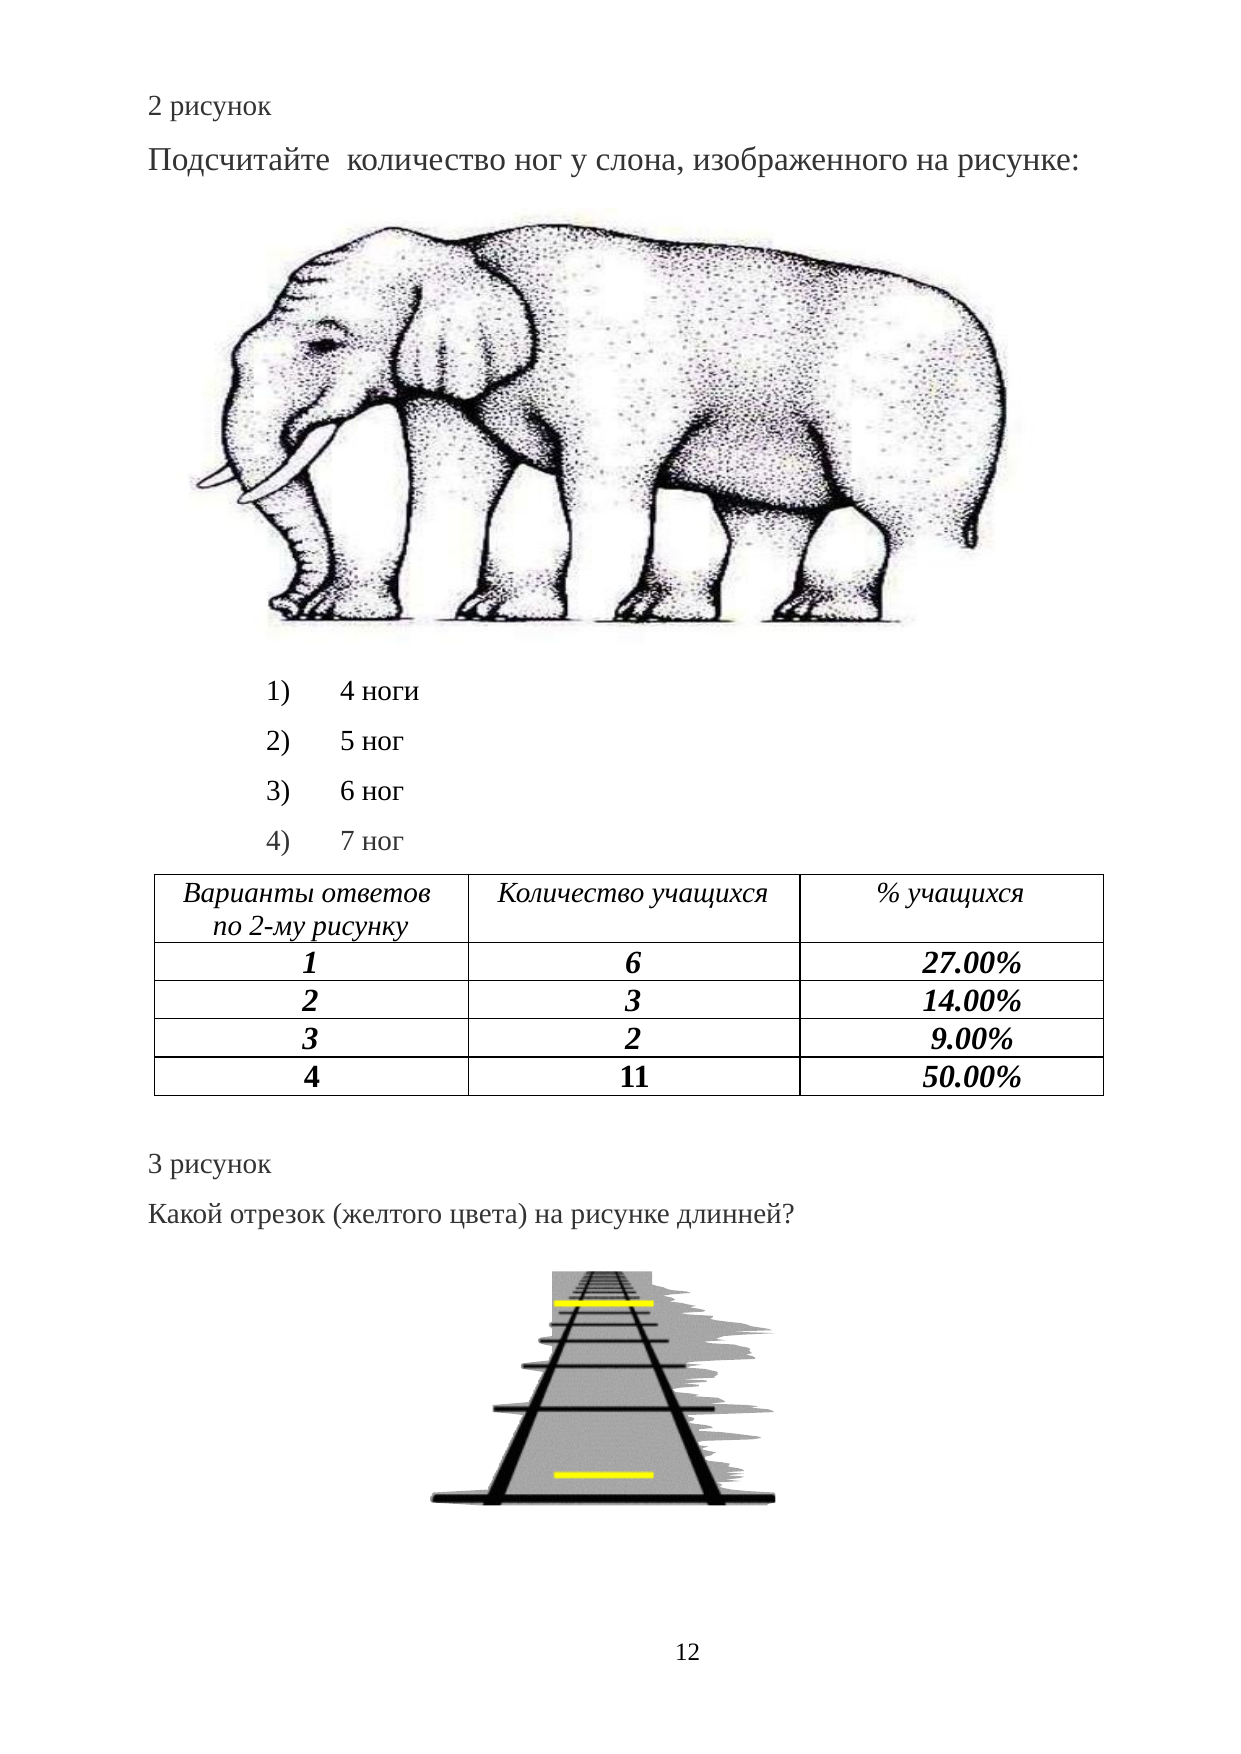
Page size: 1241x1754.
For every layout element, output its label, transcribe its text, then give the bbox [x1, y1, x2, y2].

table_cell 14,00% [801, 981, 1103, 1018]
table_header % учащихся [801, 875, 1103, 942]
list 7 ног [192, 823, 1152, 857]
table_cell 2 [469, 1019, 799, 1056]
picture [430, 1271, 776, 1506]
table_cell 27,00% [801, 943, 1103, 980]
table_header Количество учащихся [469, 875, 799, 942]
table_header Варианты ответов по 2-му рисунку [155, 875, 468, 942]
list 5 ног [192, 723, 1152, 756]
text 3 рисунок [148, 1146, 1152, 1179]
table_cell 3 [155, 1019, 468, 1056]
table_cell 3 [469, 981, 799, 1018]
table_cell 2 [155, 981, 468, 1018]
table_cell 50,00% [801, 1058, 1103, 1094]
table_cell 4 [155, 1058, 468, 1094]
picture [176, 208, 1070, 656]
list 4 ноги [192, 196, 1152, 706]
table_cell 1 [155, 943, 468, 980]
text Какой отрезок (желтого цвета) на рисунке длинней? [148, 1196, 1152, 1230]
text 2 рисунок [148, 88, 1152, 122]
text Подсчитайте количество ног у слона, изображенного на рисунке: [148, 139, 1152, 177]
table_cell 11 [469, 1058, 799, 1094]
table_cell 9,00% [801, 1019, 1103, 1056]
table_cell 6 [469, 943, 799, 980]
list 6 ног [192, 773, 1152, 807]
